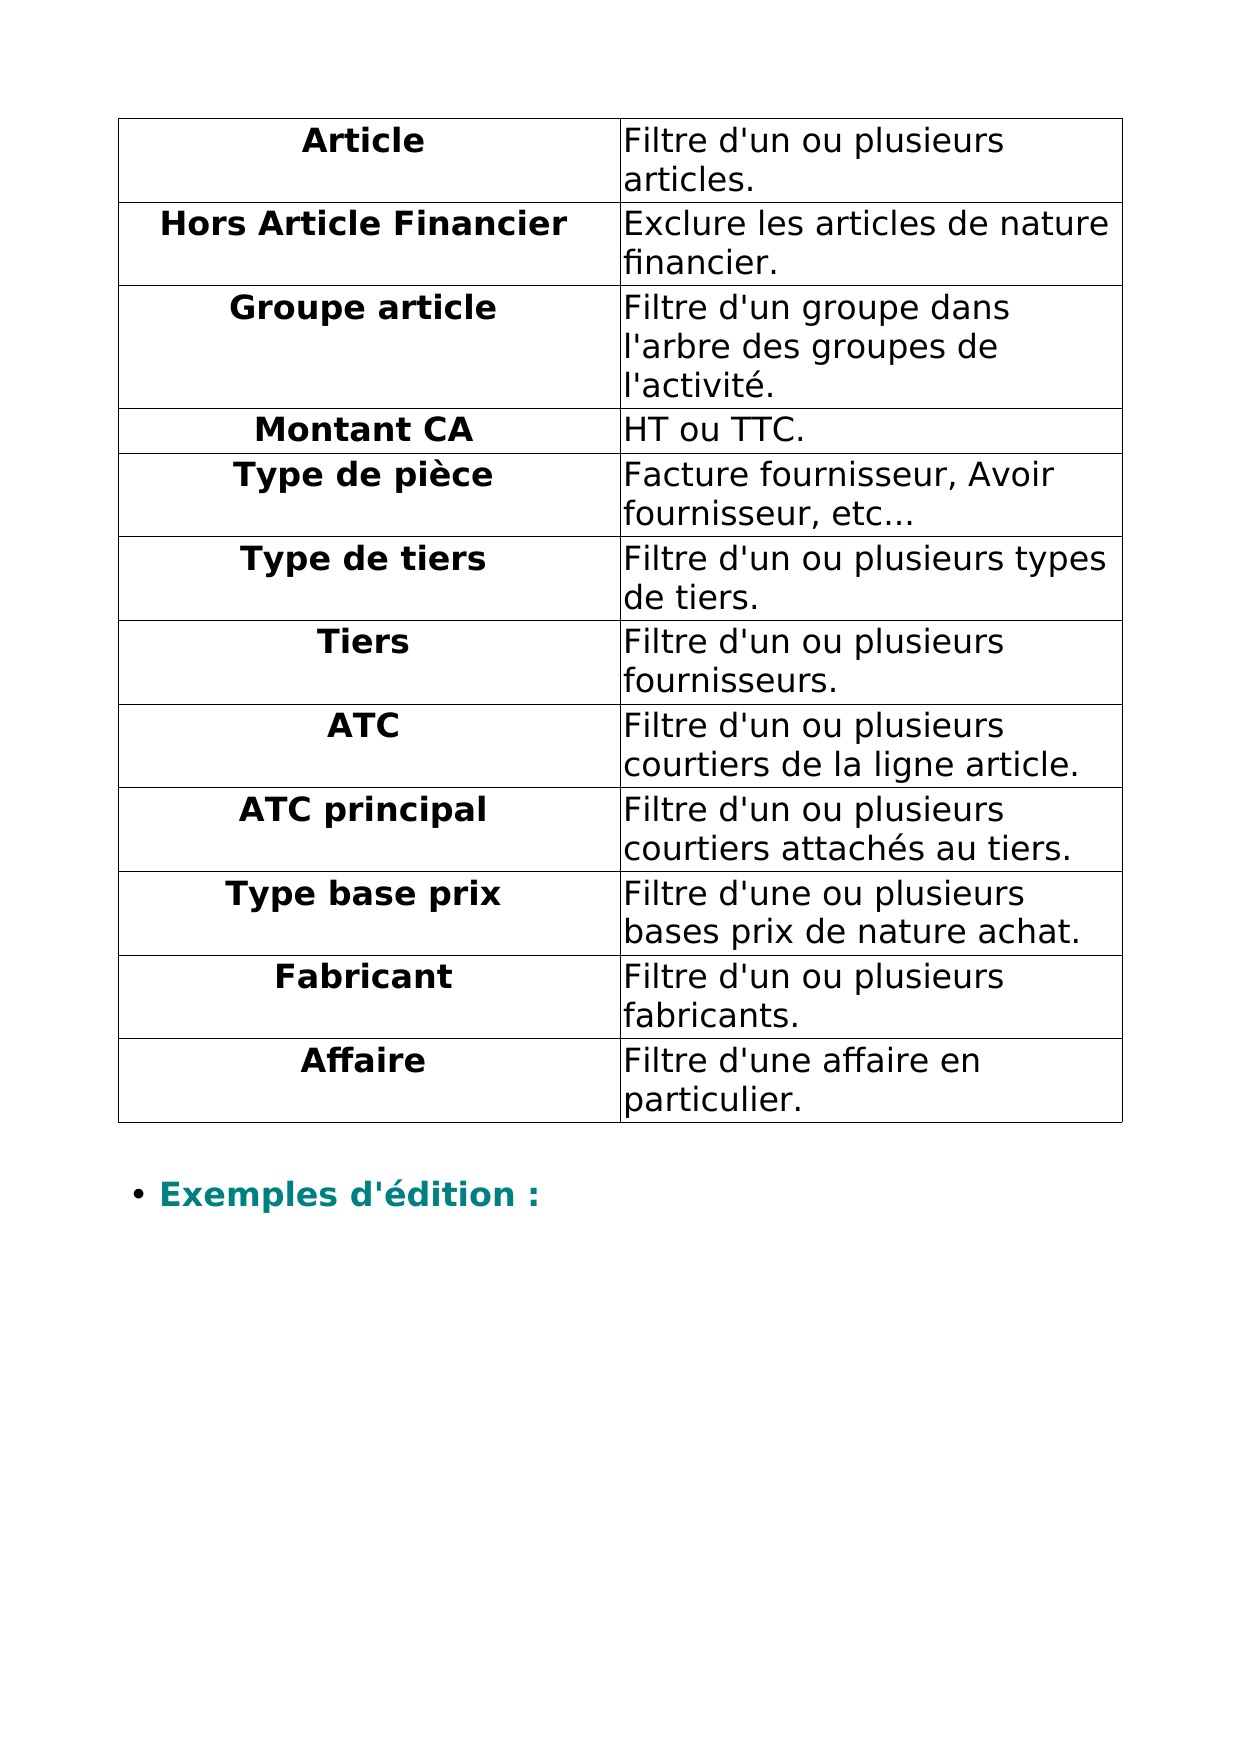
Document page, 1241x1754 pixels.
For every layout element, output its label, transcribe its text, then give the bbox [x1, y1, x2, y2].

table_cell HT ou TTC. [621, 409, 1122, 453]
table_cell Exclure les articles de nature financier. [621, 203, 1122, 285]
table_cell Hors Article Financier [119, 203, 620, 285]
table_cell Fabricant [119, 956, 620, 1038]
table_cell Montant CA [119, 409, 620, 453]
table_cell ATC principal [119, 788, 620, 871]
table_cell Groupe article [119, 286, 620, 408]
table_cell Facture fournisseur, Avoir fournisseur, etc... [621, 454, 1122, 536]
table_cell Filtre d'un ou plusieurs courtiers attachés au tiers. [621, 788, 1122, 871]
table_cell Type base prix [119, 872, 620, 954]
table_cell Filtre d'un ou plusieurs fournisseurs. [621, 621, 1122, 704]
table_cell Filtre d'un ou plusieurs courtiers de la ligne article. [621, 705, 1122, 787]
table_cell Filtre d'un ou plusieurs articles. [621, 119, 1122, 202]
table_cell Type de tiers [119, 537, 620, 620]
table_cell Type de pièce [119, 454, 620, 536]
table_cell Filtre d'un groupe dans l'arbre des groupes de l'activité. [621, 286, 1122, 408]
table_cell Filtre d'une affaire en particulier. [621, 1039, 1122, 1122]
text • Exemples d'édition : [118, 1137, 1122, 1292]
table_cell Filtre d'un ou plusieurs types de tiers. [621, 537, 1122, 620]
table_cell Filtre d'une ou plusieurs bases prix de nature achat. [621, 872, 1122, 954]
table_cell Article [119, 119, 620, 202]
table_cell Affaire [119, 1039, 620, 1122]
table_cell Filtre d'un ou plusieurs fabricants. [621, 956, 1122, 1038]
table_cell ATC [119, 705, 620, 787]
table_cell Tiers [119, 621, 620, 704]
